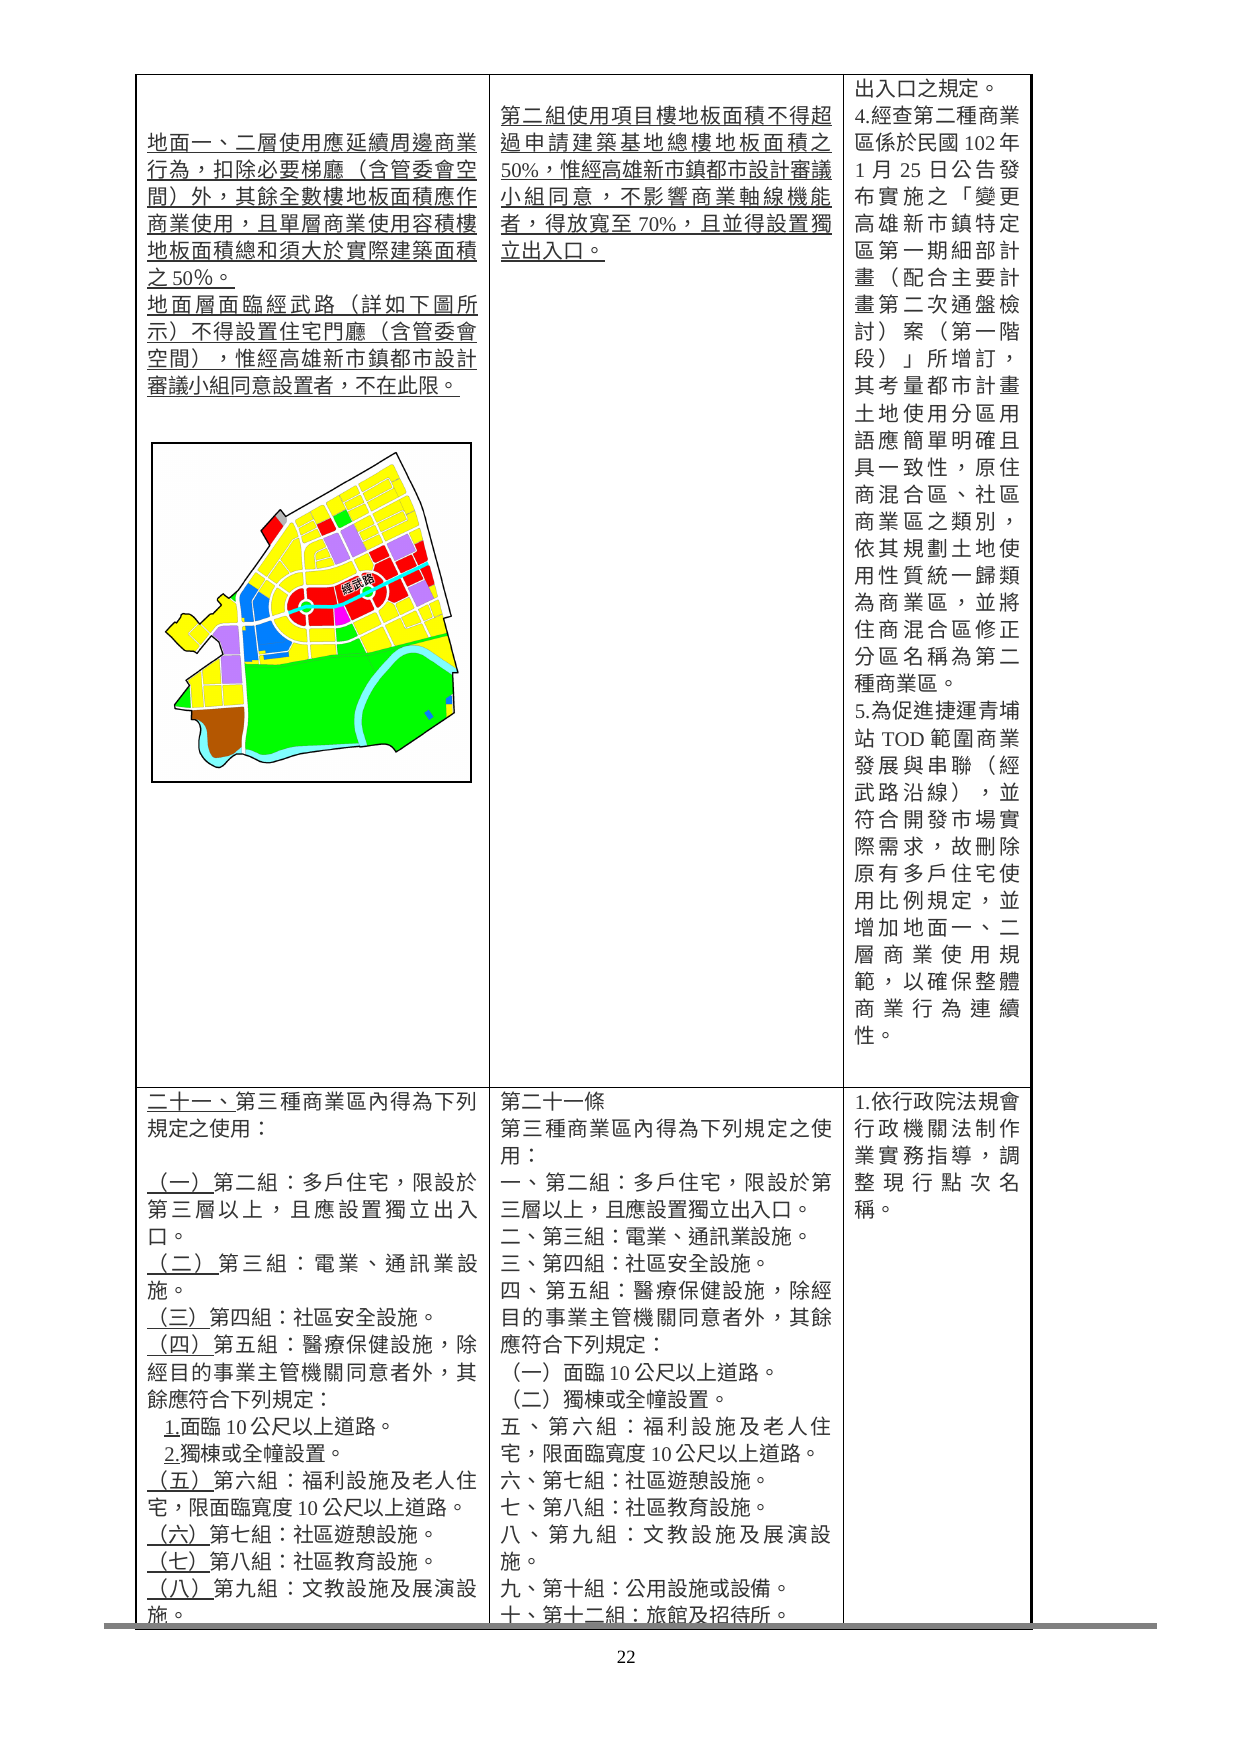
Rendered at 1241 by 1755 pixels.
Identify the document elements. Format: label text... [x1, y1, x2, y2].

table_cell 出入口之規定。 4.經查第二種商業區係於民國102年1月25日公告發布實施之「變更高雄新市鎮特定區第一期細部計畫（配合主要計畫第二次通盤檢討）案（第一階段）」所增訂，其考量都市計畫土地使用分區用語應簡單明確且具一致性，原住商混合區、社區商業區之類別，依其規劃土地使用性質統一歸類為商業區，並將住商混合區修正分區名稱為第二種商業區。 5.為促進捷運青埔站TOD範圍商業發展與串聯（經武路沿線），並符合開發市場實際需求，故刪除原有多戶住宅使用比例規定，並增加地面一、二層商業使用規範，以確保整體商業行為連續性。 [844, 75, 1030, 1087]
table_cell 二十一、第三種商業區內得為下列規定之使用： （一）第二組：多戶住宅，限設於第三層以上，且應設置獨立出入口。 （二）第三組：電業、通訊業設施。 （三）第四組：社區安全設施。 （四）第五組：醫療保健設施，除經目的事業主管機關同意者外，其餘應符合下列規定： 1.面臨10公尺以上道路。 2.獨棟或全幢設置。 （五）第六組：福利設施及老人住宅，限面臨寬度10公尺以上道路。 （六）第七組：社區遊憩設施。 （七）第八組：社區教育設施。 （八）第九組：文教設施及展演設施。 [137, 1088, 489, 1623]
table_cell 1.依行政院法規會行政機關法制作業實務指導，調整現行點次名稱。 [844, 1088, 1030, 1623]
table_cell 第二組使用項目樓地板面積不得超過申請建築基地總樓地板面積之50%，惟經高雄新市鎮都市設計審議小組同意，不影響商業軸線機能者，得放寬至70%，且並得設置獨立出入口。 [490, 75, 843, 1087]
table_cell 第二十一條 第三種商業區內得為下列規定之使用： 一、第二組：多戶住宅，限設於第三層以上，且應設置獨立出入口。 二、第三組：電業、通訊業設施。 三、第四組：社區安全設施。 四、第五組：醫療保健設施，除經目的事業主管機關同意者外，其餘應符合下列規定： （一）面臨10公尺以上道路。 （二）獨棟或全幢設置。 五、第六組：福利設施及老人住宅，限面臨寬度10公尺以上道路。 六、第七組：社區遊憩設施。 七、第八組：社區教育設施。 八、第九組：文教設施及展演設施。 九、第十組：公用設施或設備。 十、第十二組：旅館及招待所。 [490, 1088, 843, 1623]
table_cell 地面一、二層使用應延續周邊商業行為，扣除必要梯廳（含管委會空間）外，其餘全數樓地板面積應作商業使用，且單層商業使用容積樓地板面積總和須大於實際建築面積之50％。 地面層面臨經武路（詳如下圖所示）不得設置住宅門廳（含管委會空間），惟經高雄新市鎮都市設計審議小組同意設置者，不在此限。 [137, 75, 489, 1087]
